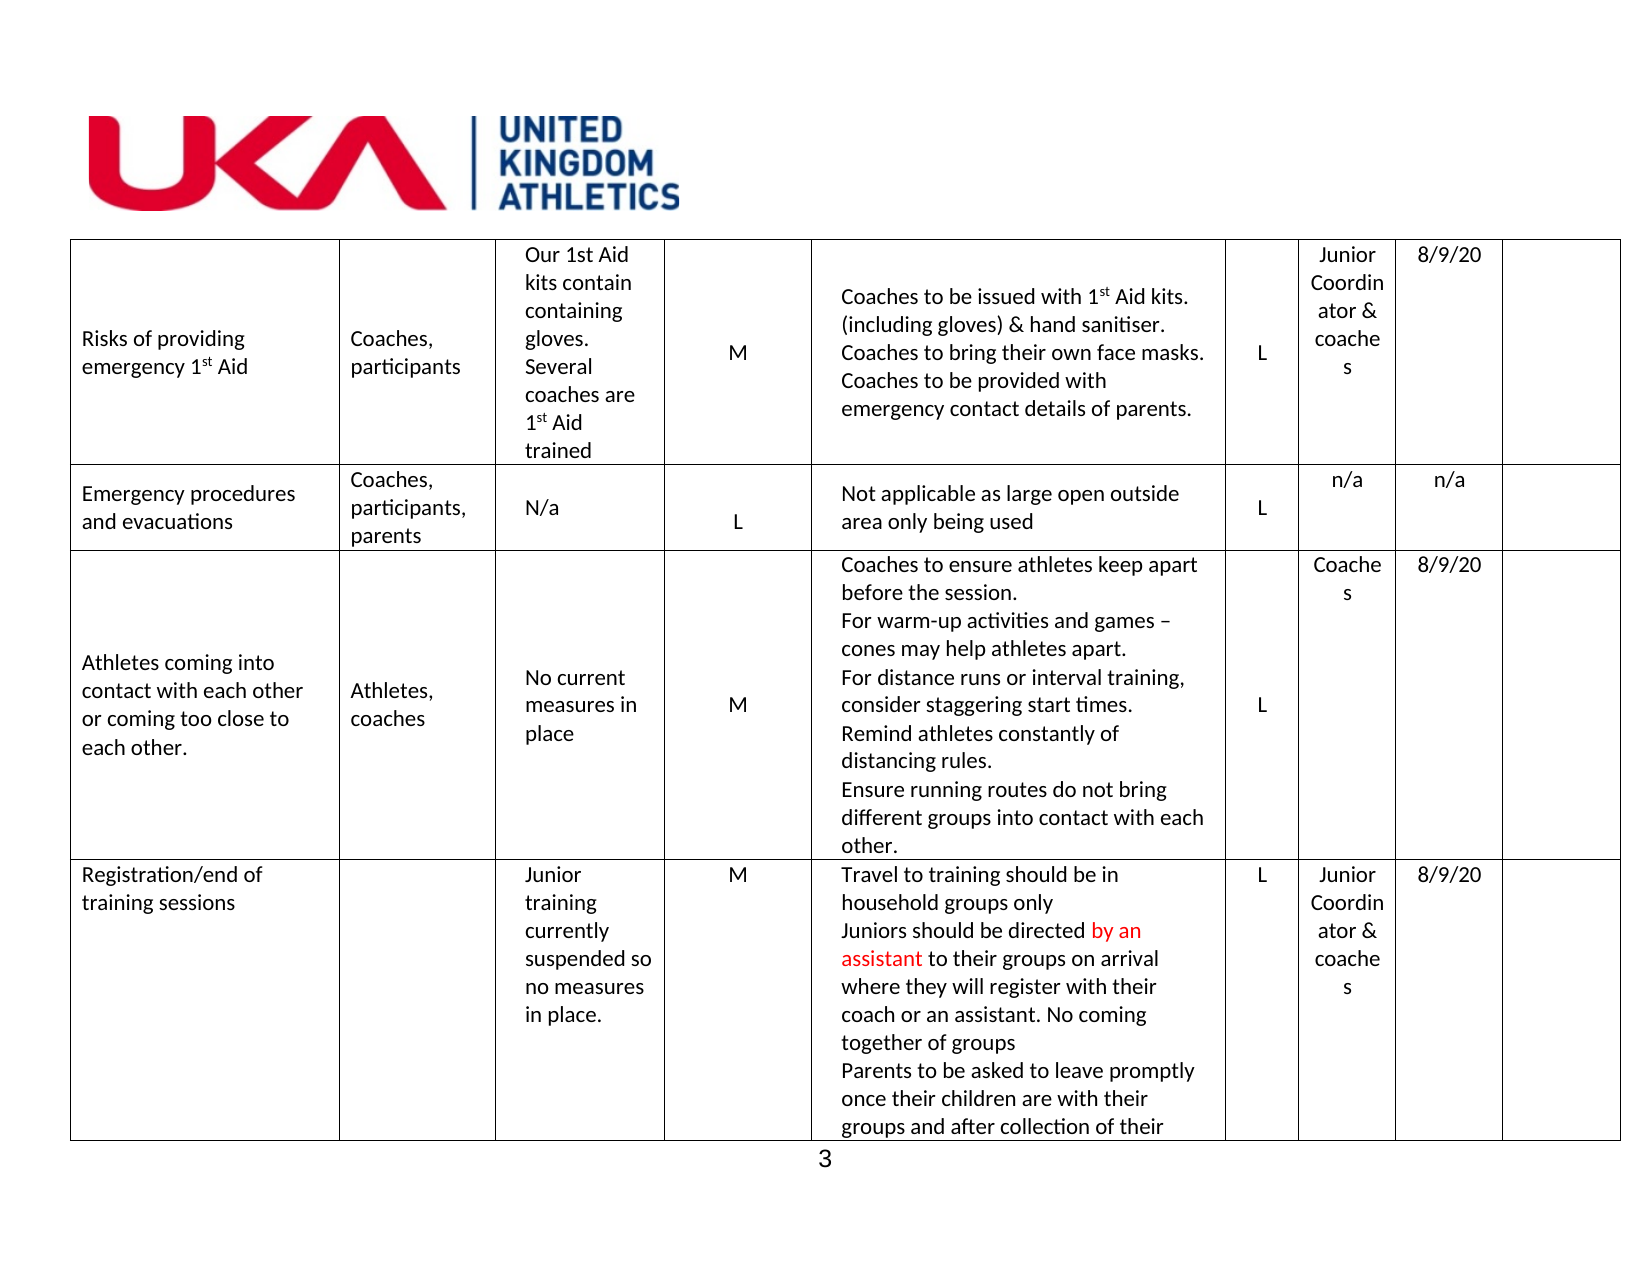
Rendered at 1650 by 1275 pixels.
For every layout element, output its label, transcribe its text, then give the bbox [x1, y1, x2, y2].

table_cell M [665, 860, 811, 1140]
table_cell n/a [1396, 465, 1502, 549]
table_cell [340, 860, 495, 1140]
table_cell [1503, 860, 1620, 1140]
table_cell 8/9/20 [1396, 860, 1502, 1140]
table_cell Risks of providing emergency 1st Aid [71, 240, 339, 464]
table_cell L [1226, 465, 1298, 549]
table_cell Junior Coordinator & coaches [1299, 860, 1395, 1140]
table_cell Coaches [1299, 551, 1395, 859]
table_cell Emergency procedures and evacuations [71, 465, 339, 549]
table_cell L [1226, 551, 1298, 859]
table_cell [1503, 465, 1620, 549]
table_cell Athletes, coaches [340, 551, 495, 859]
table_cell Registration/end of training sessions [71, 860, 339, 1140]
table_cell [1503, 240, 1620, 464]
table_cell L [665, 465, 811, 549]
table_cell L [1226, 860, 1298, 1140]
table_cell Coaches to be issued with 1st Aid kits. (including gloves) & hand sanitiser. Coaches to bring their own face masks. Coaches to be provided with emergency contact details of parents. [812, 240, 1225, 464]
table_cell [1503, 551, 1620, 859]
table_cell Junior Coordinator & coaches [1299, 240, 1395, 464]
table_cell Coaches, participants, parents [340, 465, 495, 549]
table_cell 8/9/20 [1396, 240, 1502, 464]
table_cell No current measures in place [496, 551, 664, 859]
table_cell Not applicable as large open outside area only being used [812, 465, 1225, 549]
table_cell M [665, 240, 811, 464]
table_cell N/a [496, 465, 664, 549]
table_cell M [665, 551, 811, 859]
table_cell Travel to training should be in household groups only Juniors should be directed by an assistant to their groups on arrival where they will register with their coach or an assistant. No coming together of groups Parents to be asked to leave promptly once their children are with their groups and after collection of their [812, 860, 1225, 1140]
table_cell Coaches, participants [340, 240, 495, 464]
table_cell 8/9/20 [1396, 551, 1502, 859]
table_cell Junior training currently suspended so no measures in place. [496, 860, 664, 1140]
table_cell Coaches to ensure athletes keep apart before the session. For warm-up activities and games – cones may help athletes apart. For distance runs or interval training, consider staggering start times. Remind athletes constantly of distancing rules. Ensure running routes do not bring different groups into contact with each other. [812, 551, 1225, 859]
table_cell Athletes coming into contact with each other or coming too close to each other. [71, 551, 339, 859]
table_cell L [1226, 240, 1298, 464]
table_cell Our 1st Aid kits contain containing gloves. Several coaches are 1st Aid trained [496, 240, 664, 464]
table_cell n/a [1299, 465, 1395, 549]
